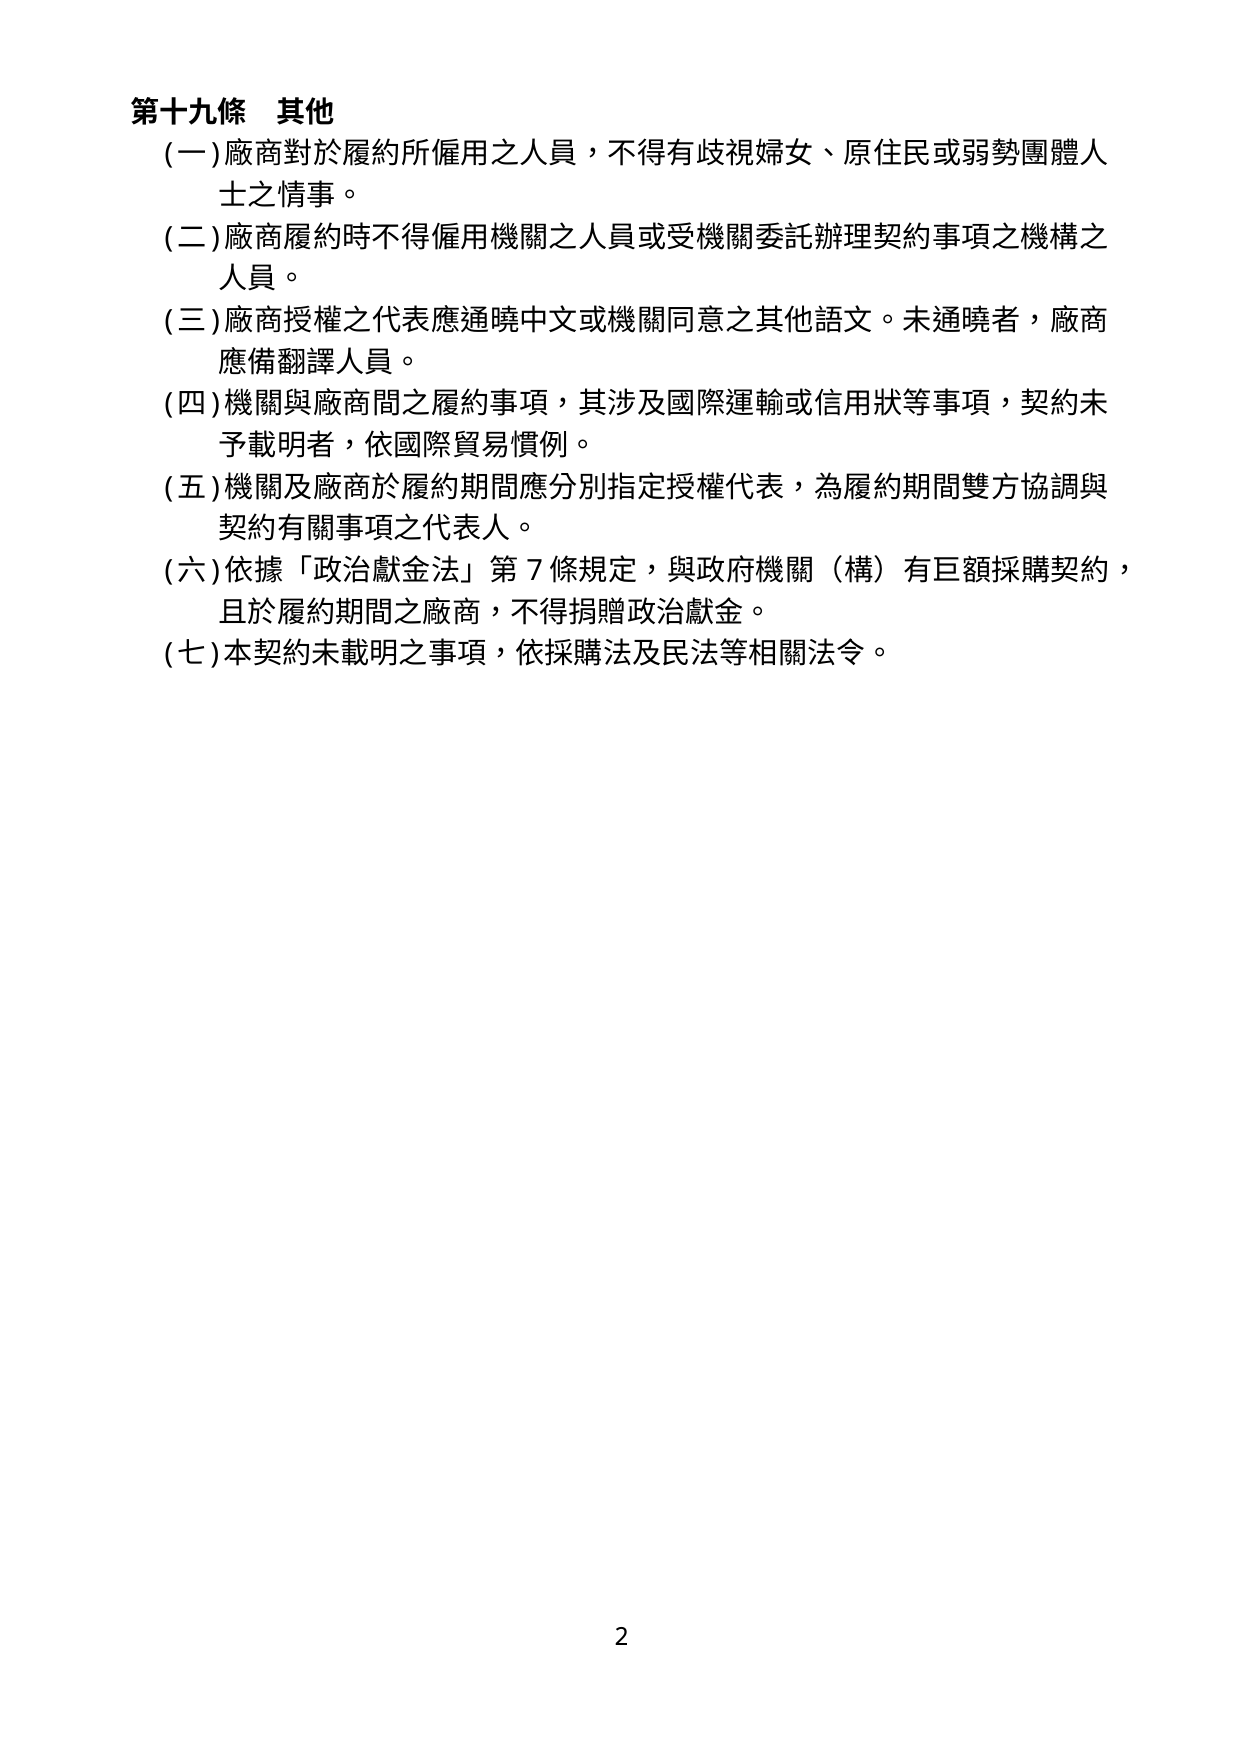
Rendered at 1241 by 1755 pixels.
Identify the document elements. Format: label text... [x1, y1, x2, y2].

text 第十九條 其他 [130, 89, 1110, 130]
text (五)機關及廠商於履約期間應分別指定授權代表，為履約期間雙方協調與契約有關事項之代表人。 [159, 464, 1110, 547]
text (六)依據「政治獻金法」第7條規定，與政府機關（構）有巨額採購契約，且於履約期間之廠商，不得捐贈政治獻金。 [159, 547, 1110, 630]
text (一)廠商對於履約所僱用之人員，不得有歧視婦女、原住民或弱勢團體人士之情事。 [159, 130, 1110, 214]
text (四)機關與廠商間之履約事項，其涉及國際運輸或信用狀等事項，契約未予載明者，依國際貿易慣例。 [159, 380, 1110, 464]
text (七)本契約未載明之事項，依採購法及民法等相關法令。 [159, 630, 1110, 672]
text (三)廠商授權之代表應通曉中文或機關同意之其他語文。未通曉者，廠商應備翻譯人員。 [159, 297, 1110, 380]
text (二)廠商履約時不得僱用機關之人員或受機關委託辦理契約事項之機構之人員。 [159, 214, 1110, 297]
